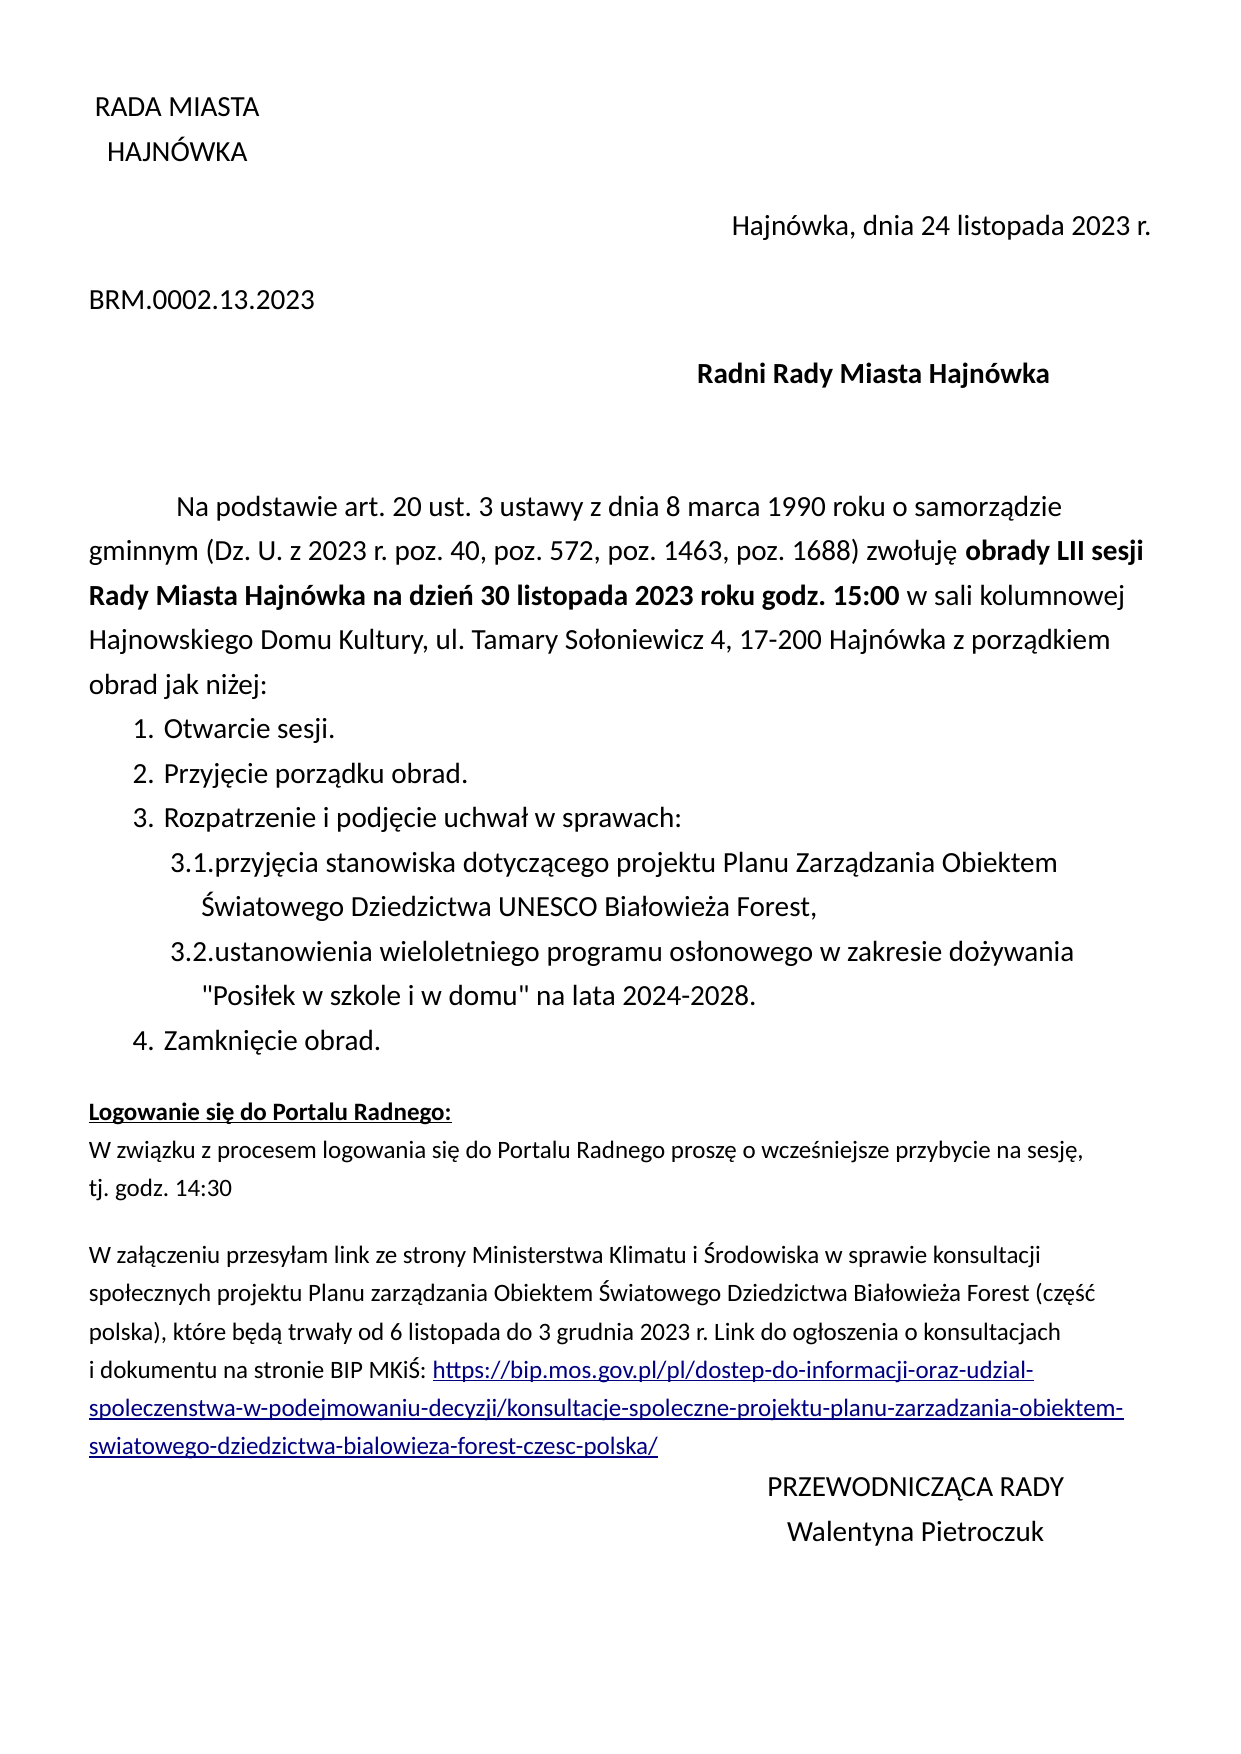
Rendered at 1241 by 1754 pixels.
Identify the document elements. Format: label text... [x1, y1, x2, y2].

list ustanowienia wieloletniego programu osłonowego w zakresie dożywania "Posiłek w szkole i w domu" na lata 2024-2028. [163, 933, 1152, 1013]
text RADA MIASTA HAJNÓWKA [0, 88, 1152, 169]
list Przyjęcie porządku obrad. [126, 755, 1152, 790]
list Zamknięcie obrad. [126, 1022, 1152, 1057]
text Walentyna Pietroczuk [679, 1513, 1152, 1548]
text Radni Rady Miasta Hajnówka [595, 355, 1152, 391]
text BRM.0002.13.2023 [88, 281, 1152, 317]
text W załączeniu przesyłam link ze strony Ministerstwa Klimatu i Środowiska w sprawie konsultacji społecznych projektu Planu zarządzania Obiektem Światowego Dziedzictwa Białowieża Forest (część polska), które będą trwały od 6 listopada do 3 grudnia 2023 r. Link do ogłoszenia o konsultacjach i dokumentu na stronie BIP MKiŚ: https://bip.mos.gov.pl/pl/dostep-do-informacji-oraz-udzial-spoleczenstwa-w-podejmowaniu-decyzji/konsultacje-spoleczne-projektu-planu-zarzadzania-obiektem-swiatowego-dziedzictwa-bialowieza-forest-czesc-polska/ [88, 1239, 1152, 1461]
list Otwarcie sesji. [126, 710, 1152, 746]
list przyjęcia stanowiska dotyczącego projektu Planu Zarządzania Obiektem Światowego Dziedzictwa UNESCO Białowieża Forest, [163, 844, 1152, 924]
text W związku z procesem logowania się do Portalu Radnego proszę o wcześniejsze przybycie na sesję, tj. godz. 14:30 [88, 1134, 1152, 1202]
text Logowanie się do Portalu Radnego: [88, 1096, 1152, 1126]
text PRZEWODNICZĄCA RADY [679, 1468, 1152, 1504]
text Hajnówka, dnia 24 listopada 2023 r. [88, 207, 1152, 243]
text Na podstawie art. 20 ust. 3 ustawy z dnia 8 marca 1990 roku o samorządzie gminnym (Dz. U. z 2023 r. poz. 40, poz. 572, poz. 1463, poz. 1688) zwołuję obrady LII sesji Rady Miasta Hajnówka na dzień 30 listopada 2023 roku godz. 15:00 w sali kolumnowej Hajnowskiego Domu Kultury, ul. Tamary Sołoniewicz 4, 17-200 Hajnówka z porządkiem obrad jak niżej: [88, 488, 1152, 701]
list Rozpatrzenie i podjęcie uchwał w sprawach: [126, 799, 1152, 835]
